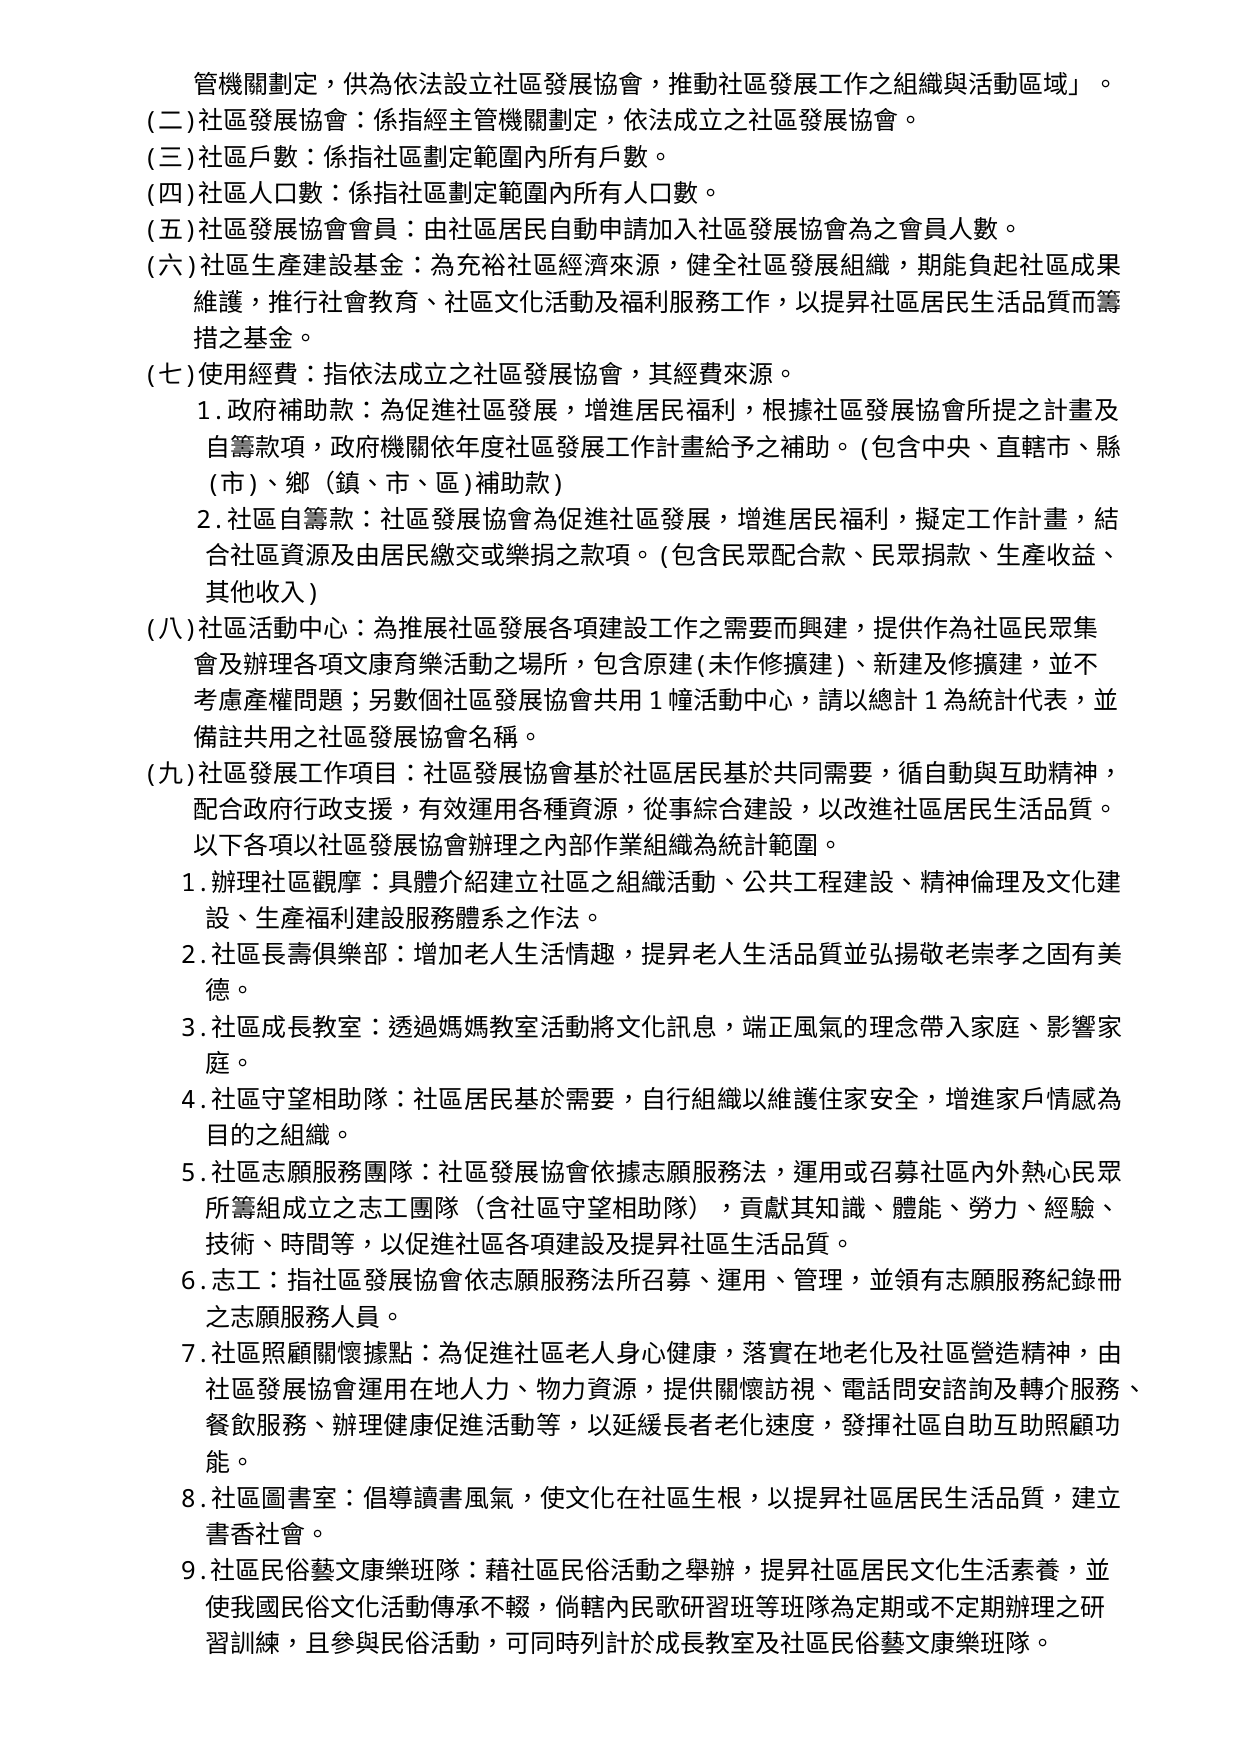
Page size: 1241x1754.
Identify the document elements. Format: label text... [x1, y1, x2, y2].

text 2.社區自籌款：社區發展協會為促進社區發展，增進居民福利，擬定工作計畫，結合社區資源及由居民繳交或樂捐之款項。(包含民眾配合款、民眾捐款、生產收益、其他收入) [181, 499, 1122, 608]
text 6.志工：指社區發展協會依志願服務法所召募、運用、管理，並領有志願服務紀錄冊之志願服務人員。 [181, 1261, 1122, 1333]
text 5.社區志願服務團隊：社區發展協會依據志願服務法，運用或召募社區內外熱心民眾所籌組成立之志工團隊（含社區守望相助隊），貢獻其知識、體能、勞力、經驗、技術、時間等，以促進社區各項建設及提昇社區生活品質。 [181, 1152, 1122, 1261]
text (七)使用經費：指依法成立之社區發展協會，其經費來源。 [143, 354, 1122, 391]
text 1.辦理社區觀摩：具體介紹建立社區之組織活動、公共工程建設、精神倫理及文化建設、生產福利建設服務體系之作法。 [181, 862, 1122, 934]
text 3.社區成長教室：透過媽媽教室活動將文化訊息，端正風氣的理念帶入家庭、影響家庭。 [181, 1007, 1122, 1079]
text (二)社區發展協會：係指經主管機關劃定，依法成立之社區發展協會。 [143, 101, 1122, 137]
text (四)社區人口數：係指社區劃定範圍內所有人口數。 [143, 173, 1122, 209]
text 管機關劃定，供為依法設立社區發展協會，推動社區發展工作之組織與活動區域」。 [143, 64, 1122, 101]
text 4.社區守望相助隊：社區居民基於需要，自行組織以維護住家安全，增進家戶情感為目的之組織。 [181, 1079, 1122, 1152]
text (三)社區戶數：係指社區劃定範圍內所有戶數。 [143, 137, 1122, 173]
text 2.社區長壽俱樂部：增加老人生活情趣，提昇老人生活品質並弘揚敬老崇孝之固有美德。 [181, 934, 1122, 1007]
text 7.社區照顧關懷據點：為促進社區老人身心健康，落實在地老化及社區營造精神，由社區發展協會運用在地人力、物力資源，提供關懷訪視、電話問安諮詢及轉介服務、餐飲服務、辦理健康促進活動等，以延緩長者老化速度，發揮社區自助互助照顧功能。 [181, 1333, 1122, 1478]
text (六)社區生產建設基金：為充裕社區經濟來源，健全社區發展組織，期能負起社區成果維護，推行社會教育、社區文化活動及福利服務工作，以提昇社區居民生活品質而籌措之基金。 [143, 246, 1122, 354]
text 1.政府補助款：為促進社區發展，增進居民福利，根據社區發展協會所提之計畫及自籌款項，政府機關依年度社區發展工作計畫給予之補助。(包含中央、直轄市、縣(市)、鄉（鎮、市、區)補助款) [181, 391, 1122, 499]
text 8.社區圖書室：倡導讀書風氣，使文化在社區生根，以提昇社區居民生活品質，建立書香社會。 [181, 1478, 1122, 1551]
text (九)社區發展工作項目：社區發展協會基於社區居民基於共同需要，循自動與互助精神，配合政府行政支援，有效運用各種資源，從事綜合建設，以改進社區居民生活品質。以下各項以社區發展協會辦理之內部作業組織為統計範圍。 [143, 753, 1122, 862]
text (八)社區活動中心：為推展社區發展各項建設工作之需要而興建，提供作為社區民眾集會及辦理各項文康育樂活動之場所，包含原建(未作修擴建)、新建及修擴建，並不考慮產權問題；另數個社區發展協會共用1幢活動中心，請以總計1為統計代表，並備註共用之社區發展協會名稱。 [143, 608, 1122, 753]
text (五)社區發展協會會員：由社區居民自動申請加入社區發展協會為之會員人數。 [143, 209, 1122, 246]
text 9.社區民俗藝文康樂班隊：藉社區民俗活動之舉辦，提昇社區居民文化生活素養，並使我國民俗文化活動傳承不輟，倘轄內民歌研習班等班隊為定期或不定期辦理之研習訓練，且參與民俗活動，可同時列計於成長教室及社區民俗藝文康樂班隊。 [181, 1551, 1122, 1659]
